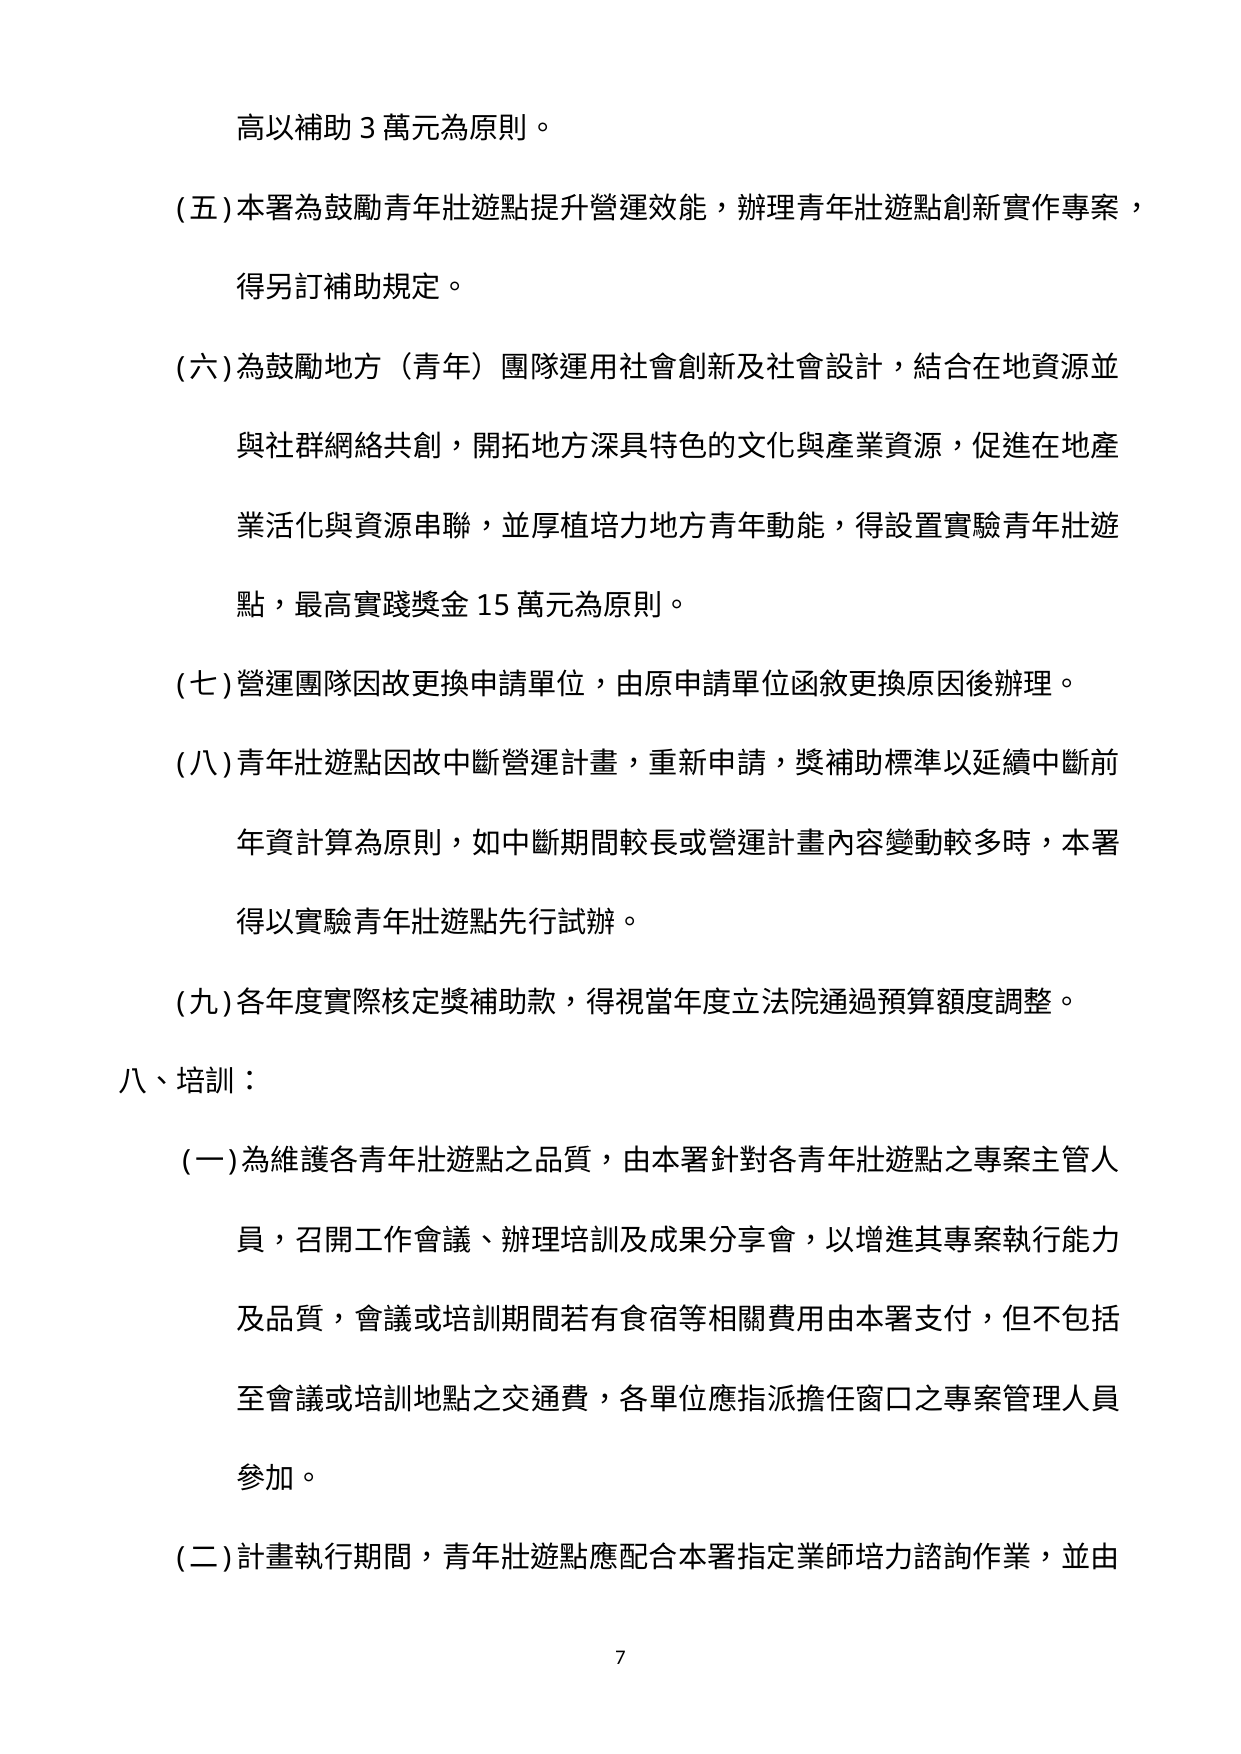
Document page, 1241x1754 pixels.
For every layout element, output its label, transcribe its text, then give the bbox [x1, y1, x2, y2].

list 高以補助3萬元為原則。 [172, 86, 1122, 165]
list 營運團隊因故更換申請單位，由原申請單位函敘更換原因後辦理。 [172, 641, 1122, 721]
list 各年度實際核定獎補助款，得視當年度立法院通過預算額度調整。 [172, 959, 1122, 1038]
text 八、培訓： [118, 1038, 1122, 1117]
list 為維護各青年壯遊點之品質，由本署針對各青年壯遊點之專案主管人員，召開工作會議、辦理培訓及成果分享會，以增進其專案執行能力及品質，會議或培訓期間若有食宿等相關費用由本署支付，但不包括至會議或培訓地點之交通費，各單位應指派擔任窗口之專案管理人員參加。 [177, 1117, 1122, 1514]
list 本署為鼓勵青年壯遊點提升營運效能，辦理青年壯遊點創新實作專案，得另訂補助規定。 [172, 165, 1122, 324]
list 為鼓勵地方（青年）團隊運用社會創新及社會設計，結合在地資源並與社群網絡共創，開拓地方深具特色的文化與產業資源，促進在地產業活化與資源串聯，並厚植培力地方青年動能，得設置實驗青年壯遊點，最高實踐獎金15萬元為原則。 [172, 324, 1122, 641]
list 計畫執行期間，青年壯遊點應配合本署指定業師培力諮詢作業，並由 [172, 1514, 1122, 1594]
list 青年壯遊點因故中斷營運計畫，重新申請，獎補助標準以延續中斷前年資計算為原則，如中斷期間較長或營運計畫內容變動較多時，本署得以實驗青年壯遊點先行試辦。 [172, 721, 1122, 959]
